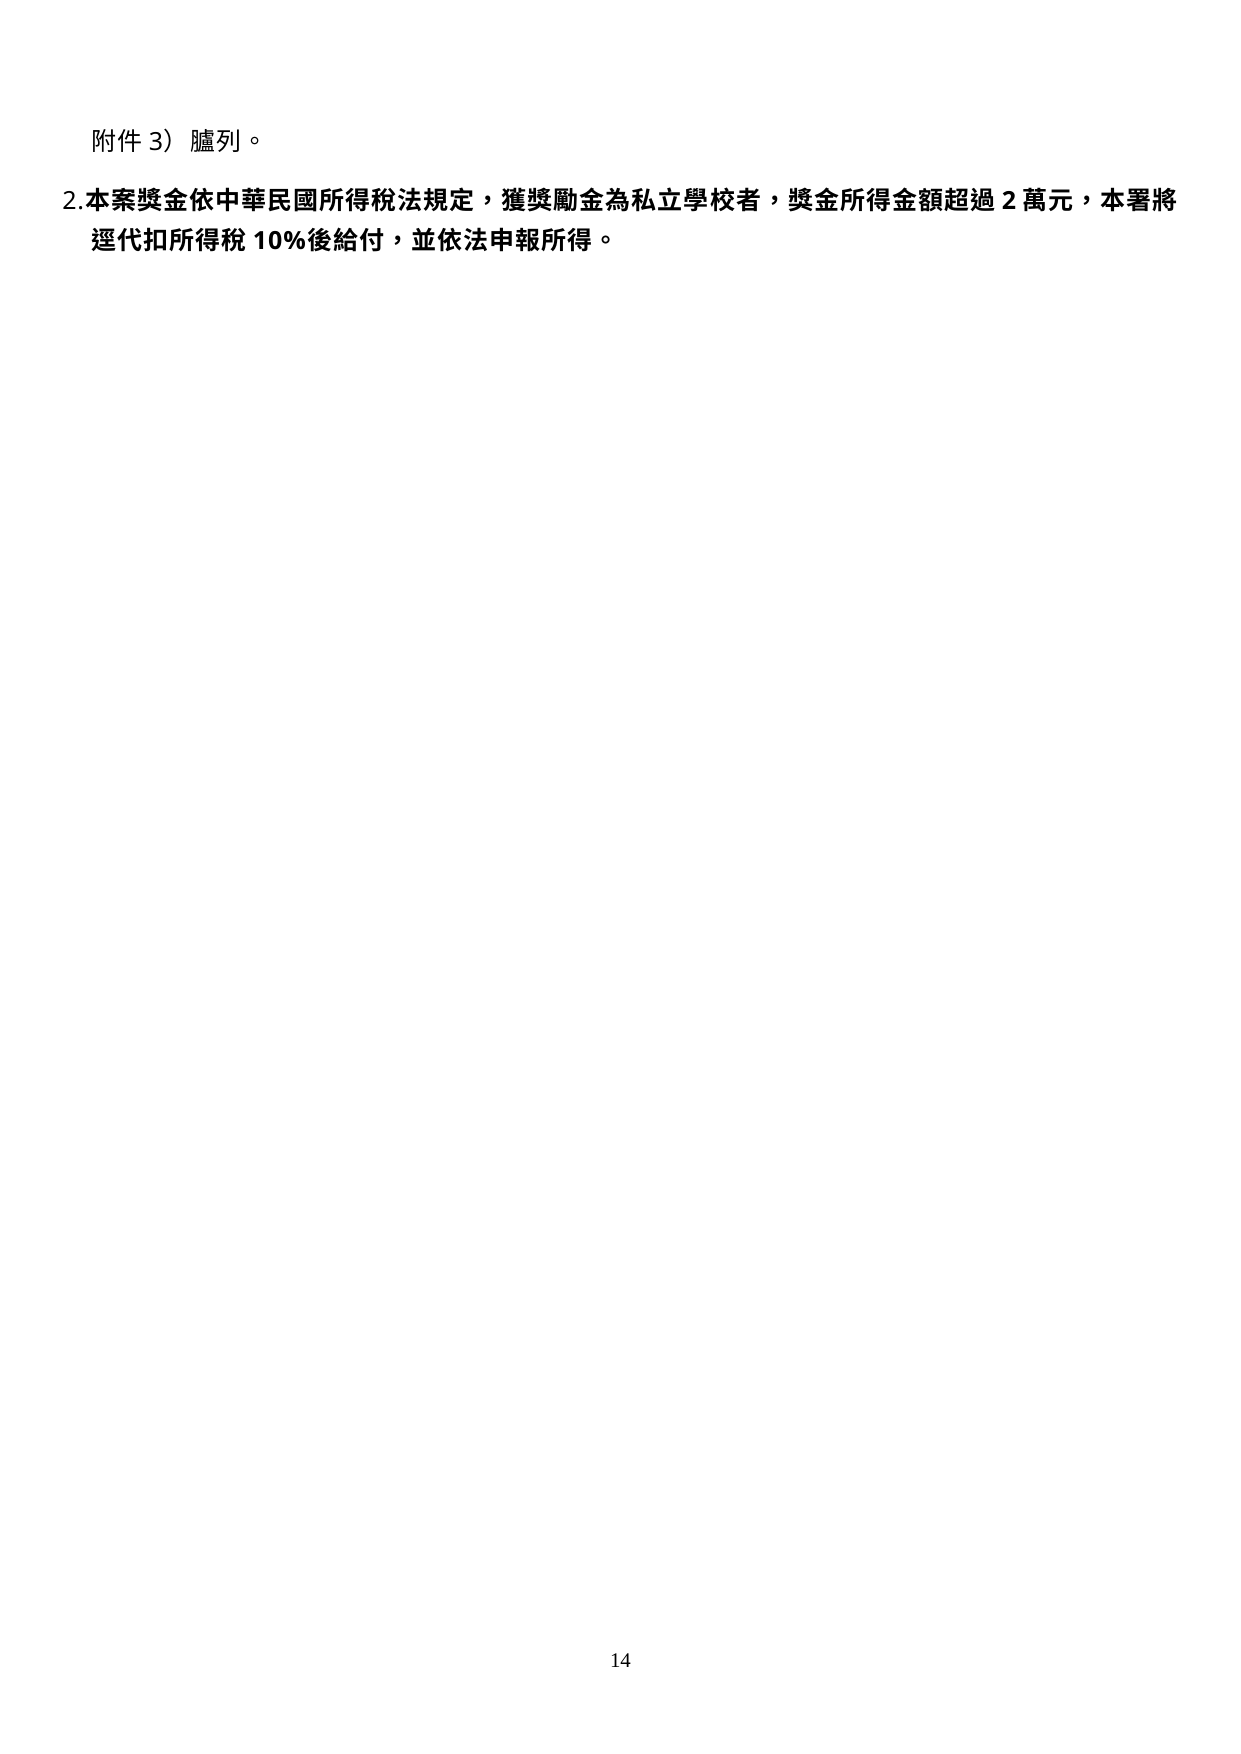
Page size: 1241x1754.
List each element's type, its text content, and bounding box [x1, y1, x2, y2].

list 2.本案獎金依中華民國所得稅法規定，獲獎勵金為私立學校者，獎金所得金額超過2萬元，本署將逕代扣所得稅10%後給付，並依法申報所得。 [62, 179, 1199, 258]
list 附件3）臚列。 [62, 119, 1199, 159]
